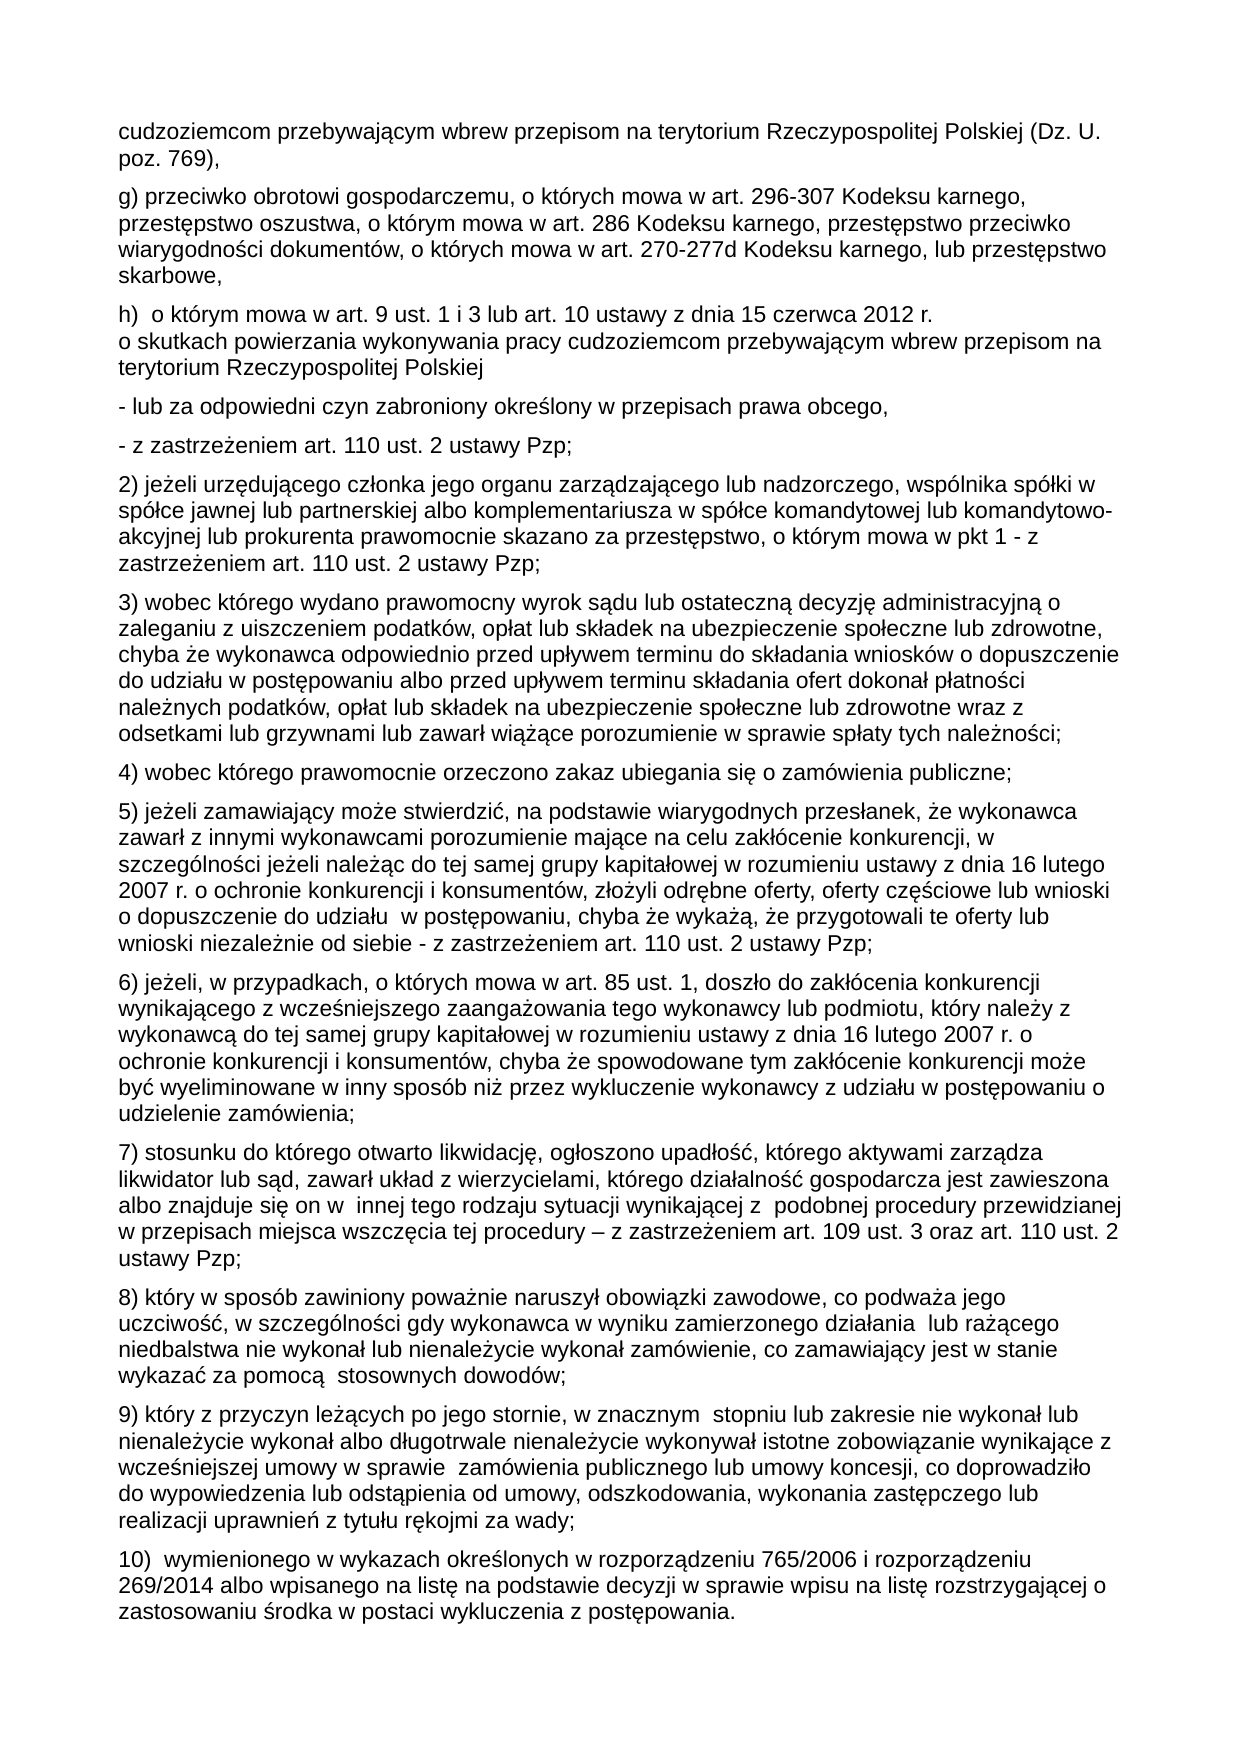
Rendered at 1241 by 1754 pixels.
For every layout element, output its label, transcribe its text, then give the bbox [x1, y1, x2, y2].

text cudzoziemcom przebywającym wbrew przepisom na terytorium Rzeczypospolitej Polskiej (Dz. U. poz. 769), [118, 118, 1122, 171]
text g) przeciwko obrotowi gospodarczemu, o których mowa w art. 296-307 Kodeksu karnego, przestępstwo oszustwa, o którym mowa w art. 286 Kodeksu karnego, przestępstwo przeciwko wiarygodności dokumentów, o których mowa w art. 270-277d Kodeksu karnego, lub przestępstwo skarbowe, [118, 183, 1122, 289]
text 9) który z przyczyn leżących po jego stornie, w znacznym stopniu lub zakresie nie wykonał lub nienależycie wykonał albo długotrwale nienależycie wykonywał istotne zobowiązanie wynikające z wcześniejszej umowy w sprawie zamówienia publicznego lub umowy koncesji, co doprowadziło do wypowiedzenia lub odstąpienia od umowy, odszkodowania, wykonania zastępczego lub realizacji uprawnień z tytułu rękojmi za wady; [118, 1401, 1122, 1533]
text 5) jeżeli zamawiający może stwierdzić, na podstawie wiarygodnych przesłanek, że wykonawca zawarł z innymi wykonawcami porozumienie mające na celu zakłócenie konkurencji, w szczególności jeżeli należąc do tej samej grupy kapitałowej w rozumieniu ustawy z dnia 16 lutego 2007 r. o ochronie konkurencji i konsumentów, złożyli odrębne oferty, oferty częściowe lub wnioski o dopuszczenie do udziału w postępowaniu, chyba że wykażą, że przygotowali te oferty lub wnioski niezależnie od siebie - z zastrzeżeniem art. 110 ust. 2 ustawy Pzp; [118, 798, 1122, 956]
text h) o którym mowa w art. 9 ust. 1 i 3 lub art. 10 ustawy z dnia 15 czerwca 2012 r. o skutkach powierzania wykonywania pracy cudzoziemcom przebywającym wbrew przepisom na terytorium Rzeczypospolitej Polskiej [118, 301, 1122, 380]
text 3) wobec którego wydano prawomocny wyrok sądu lub ostateczną decyzję administracyjną o zaleganiu z uiszczeniem podatków, opłat lub składek na ubezpieczenie społeczne lub zdrowotne, chyba że wykonawca odpowiednio przed upływem terminu do składania wniosków o dopuszczenie do udziału w postępowaniu albo przed upływem terminu składania ofert dokonał płatności należnych podatków, opłat lub składek na ubezpieczenie społeczne lub zdrowotne wraz z odsetkami lub grzywnami lub zawarł wiążące porozumienie w sprawie spłaty tych należności; [118, 588, 1122, 747]
text 10) wymienionego w wykazach określonych w rozporządzeniu 765/2006 i rozporządzeniu 269/2014 albo wpisanego na listę na podstawie decyzji w sprawie wpisu na listę rozstrzygającej o zastosowaniu środka w postaci wykluczenia z postępowania. [118, 1546, 1122, 1625]
text - z zastrzeżeniem art. 110 ust. 2 ustawy Pzp; [118, 432, 1122, 458]
text 2) jeżeli urzędującego członka jego organu zarządzającego lub nadzorczego, wspólnika spółki w spółce jawnej lub partnerskiej albo komplementariusza w spółce komandytowej lub komandytowo-akcyjnej lub prokurenta prawomocnie skazano za przestępstwo, o którym mowa w pkt 1 - z zastrzeżeniem art. 110 ust. 2 ustawy Pzp; [118, 471, 1122, 576]
text 8) który w sposób zawiniony poważnie naruszył obowiązki zawodowe, co podważa jego uczciwość, w szczególności gdy wykonawca w wyniku zamierzonego działania lub rażącego niedbalstwa nie wykonał lub nienależycie wykonał zamówienie, co zamawiający jest w stanie wykazać za pomocą stosownych dowodów; [118, 1283, 1122, 1389]
text - lub za odpowiedni czyn zabroniony określony w przepisach prawa obcego, [118, 393, 1122, 419]
text 4) wobec którego prawomocnie orzeczono zakaz ubiegania się o zamówienia publiczne; [118, 759, 1122, 785]
text 7) stosunku do którego otwarto likwidację, ogłoszono upadłość, którego aktywami zarządza likwidator lub sąd, zawarł układ z wierzycielami, którego działalność gospodarcza jest zawieszona albo znajduje się on w innej tego rodzaju sytuacji wynikającej z podobnej procedury przewidzianej w przepisach miejsca wszczęcia tej procedury – z zastrzeżeniem art. 109 ust. 3 oraz art. 110 ust. 2 ustawy Pzp; [118, 1139, 1122, 1271]
text 6) jeżeli, w przypadkach, o których mowa w art. 85 ust. 1, doszło do zakłócenia konkurencji wynikającego z wcześniejszego zaangażowania tego wykonawcy lub podmiotu, który należy z wykonawcą do tej samej grupy kapitałowej w rozumieniu ustawy z dnia 16 lutego 2007 r. o ochronie konkurencji i konsumentów, chyba że spowodowane tym zakłócenie konkurencji może być wyeliminowane w inny sposób niż przez wykluczenie wykonawcy z udziału w postępowaniu o udzielenie zamówienia; [118, 968, 1122, 1127]
